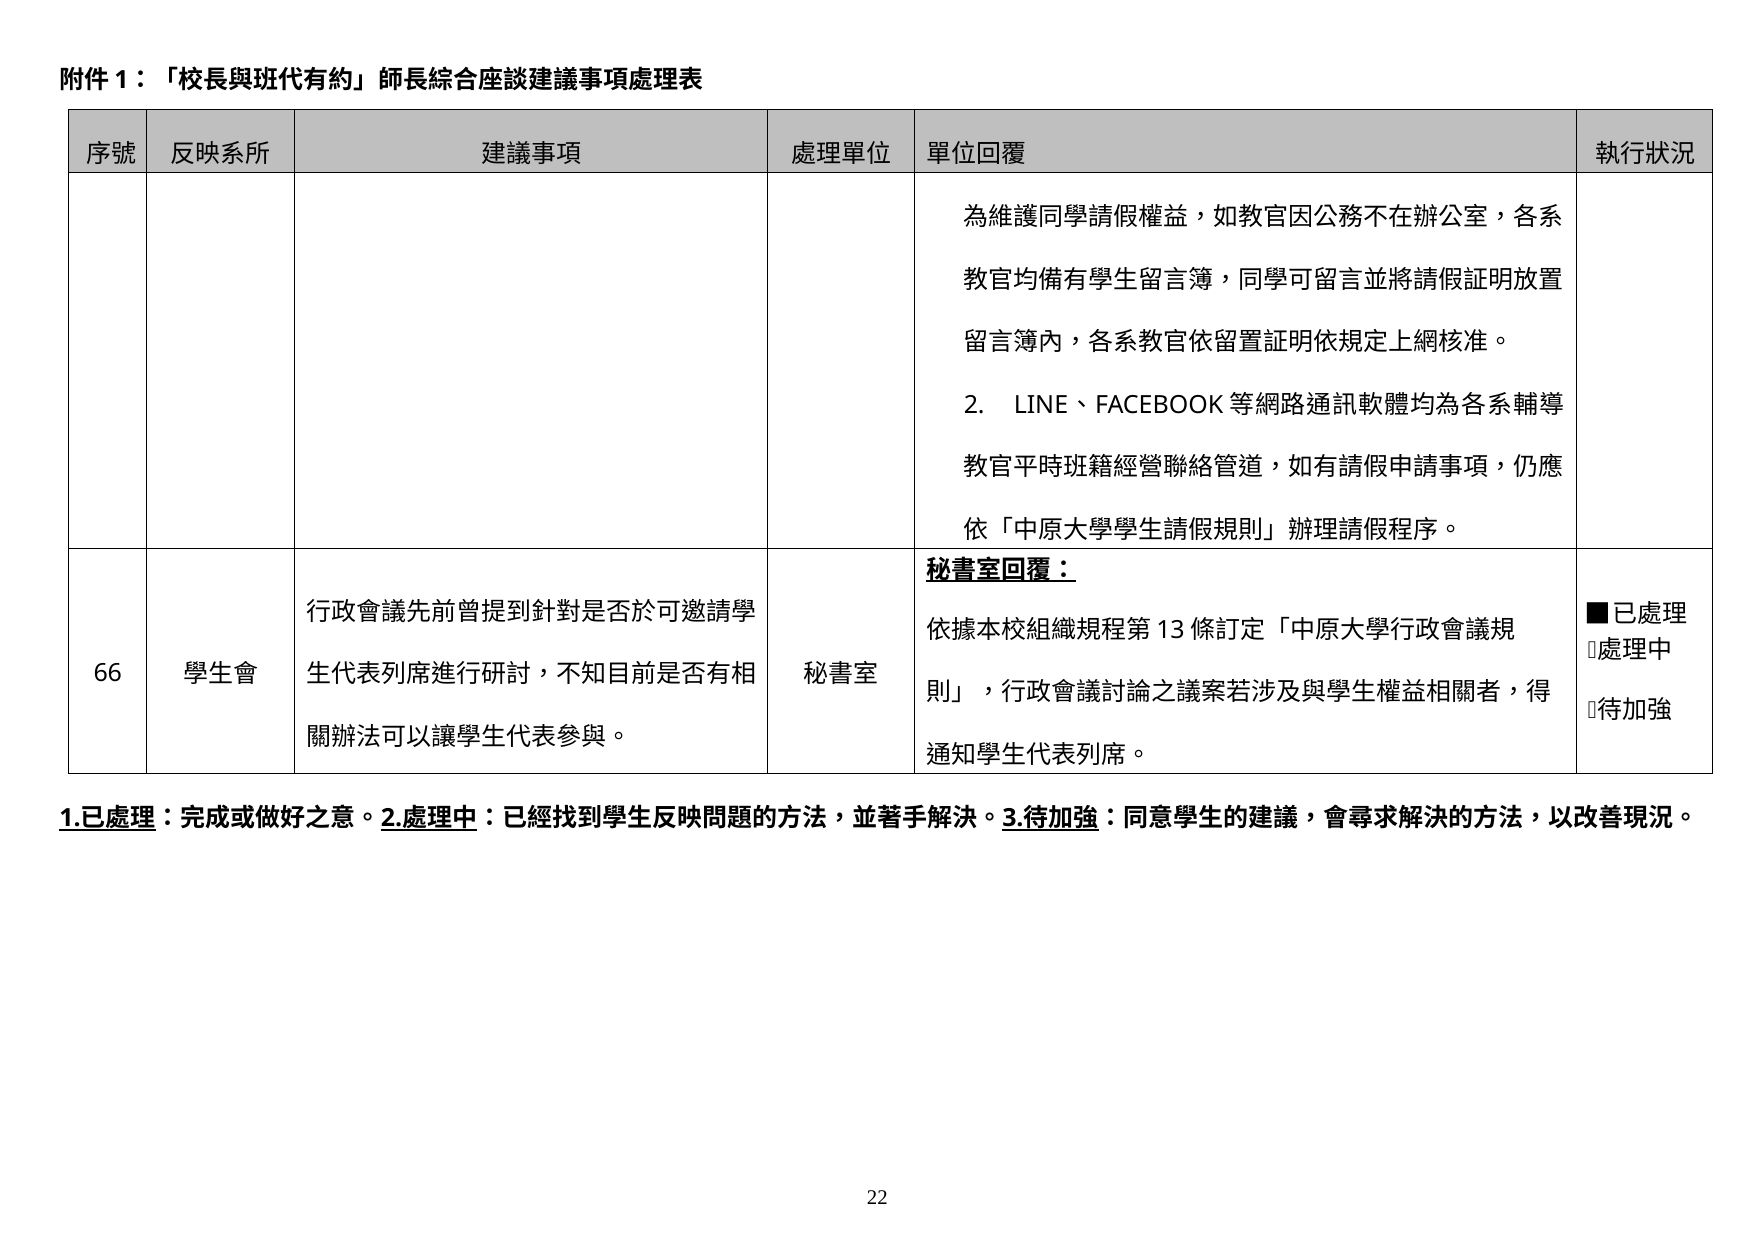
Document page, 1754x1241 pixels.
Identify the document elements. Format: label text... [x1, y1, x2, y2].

table_header 建議事項 [295, 110, 767, 172]
table_header 單位回覆 [915, 110, 1576, 172]
table_cell [147, 173, 294, 548]
table_header 執行狀況 [1577, 110, 1712, 172]
table_header 序號 [69, 110, 146, 172]
table_cell [768, 173, 914, 548]
table_header 反映系所 [147, 110, 294, 172]
table_cell 已處理 處理中 待加強 [1577, 549, 1712, 773]
table_header 處理單位 [768, 110, 914, 172]
table_cell 秘書室回覆： 依據本校組織規程第13條訂定「中原大學行政會議規則」，行政會議討論之議案若涉及與學生權益相關者，得通知學生代表列席。 [915, 549, 1576, 773]
table_cell 秘書室 [768, 549, 914, 773]
table_cell [295, 173, 767, 548]
table_cell [1577, 173, 1712, 548]
table_cell 學生會 [147, 549, 294, 773]
table_cell 66 [69, 549, 146, 773]
table_cell 為維護同學請假權益，如教官因公務不在辦公室，各系教官均備有學生留言簿，同學可留言並將請假証明放置留言簿內，各系教官依留置証明依規定上網核准。 LINE、FACEBOOK等網路通訊軟體均為各系輔導教官平時班籍經營聯絡管道，如有請假申請事項，仍應依「中原大學學生請假規則」辦理請假程序。 [915, 173, 1576, 548]
table_cell [69, 173, 146, 548]
table_cell 行政會議先前曾提到針對是否於可邀請學生代表列席進行研討，不知目前是否有相關辦法可以讓學生代表參與。 [295, 549, 767, 773]
text 1.已處理：完成或做好之意。2.處理中：已經找到學生反映問題的方法，並著手解決。3.待加強：同意學生的建議，會尋求解決的方法，以改善現況。 [59, 774, 1695, 837]
